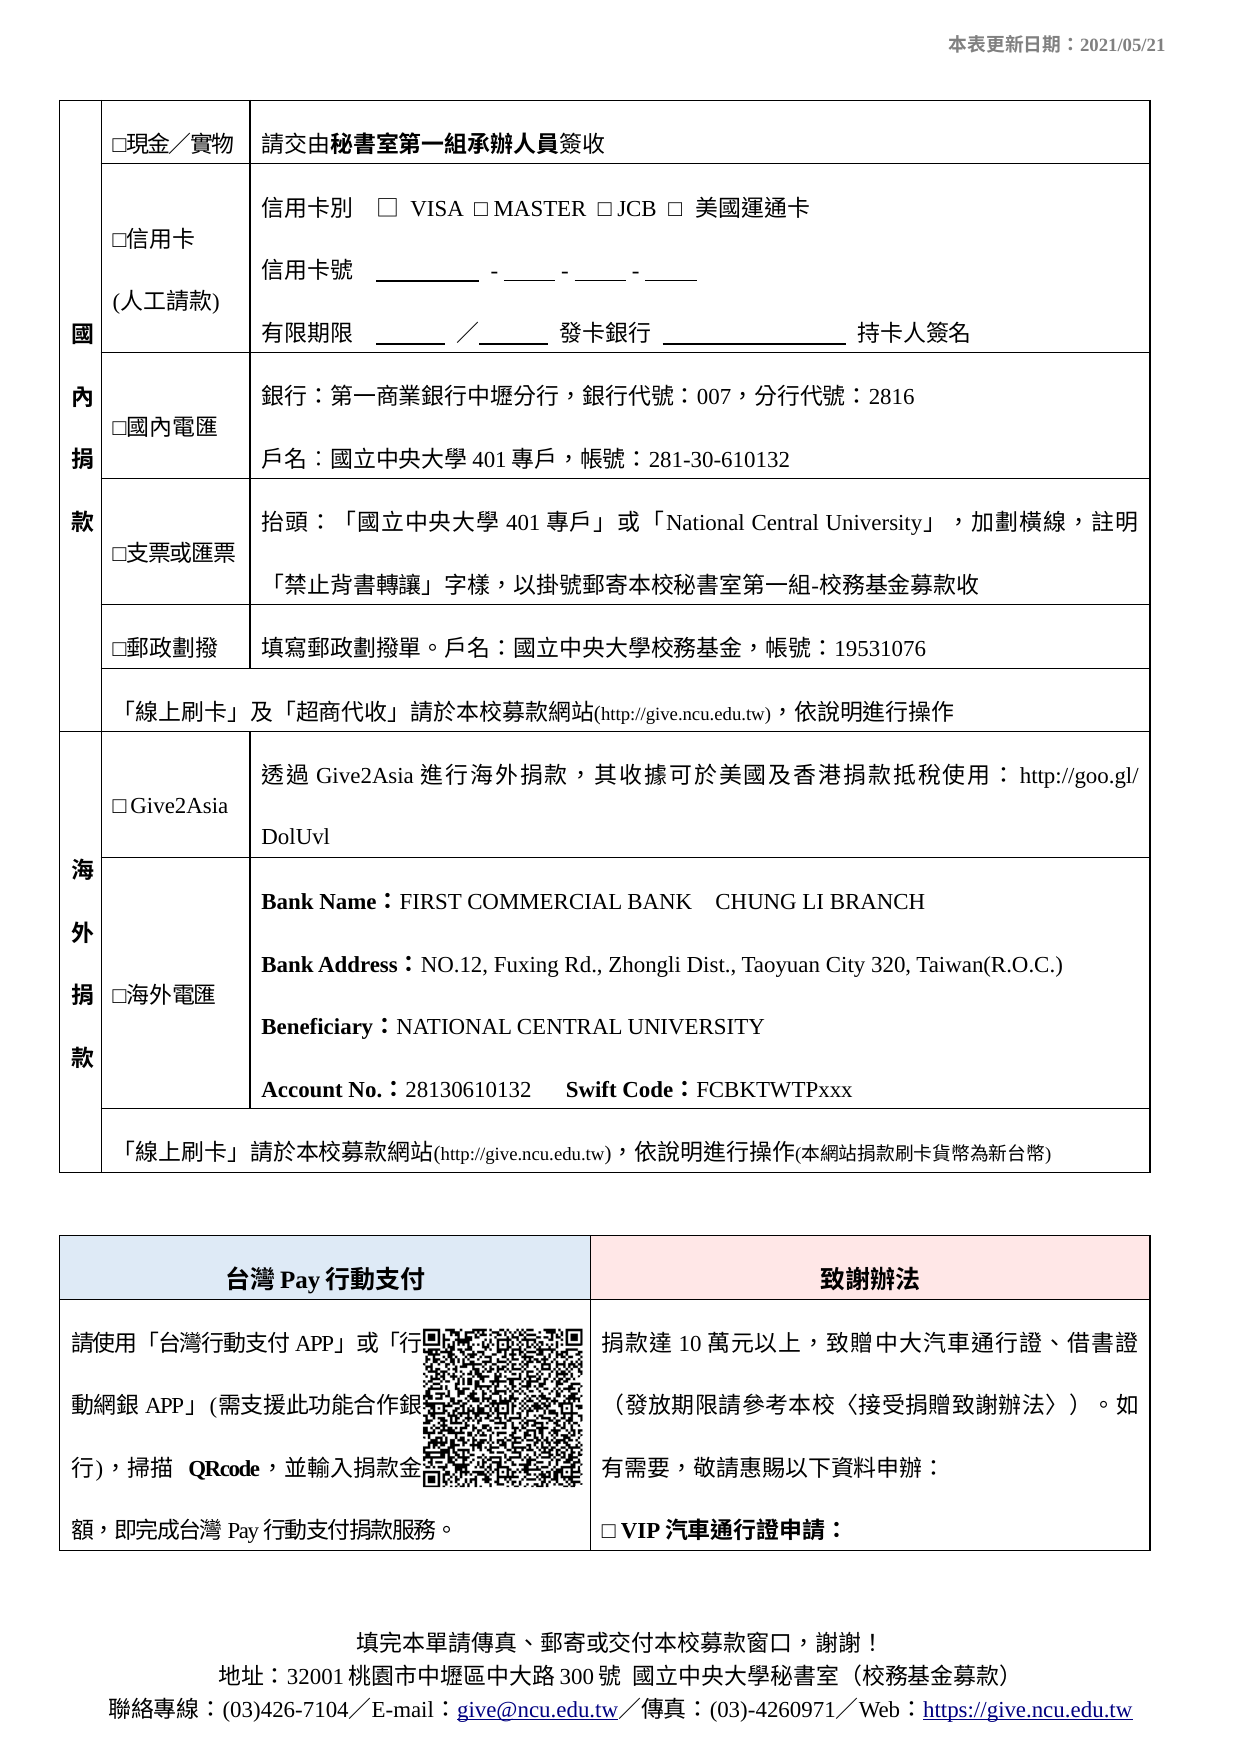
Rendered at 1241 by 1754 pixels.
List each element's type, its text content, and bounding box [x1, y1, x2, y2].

table_cell 捐款達10萬元以上，致贈中大汽車通行證、借書證（發放期限請參考本校〈接受捐贈致謝辦法〉）。如有需要，敬請惠賜以下資料申辦： □ VIP汽車通行證申請： [591, 1300, 1149, 1550]
table_header 國內捐款 [60, 101, 101, 731]
table_cell □支票或匯票 [102, 479, 249, 604]
table_cell 「線上刷卡」及「超商代收」請於本校募款網站(http://give.ncu.edu.tw)，依說明進行操作 [102, 669, 1149, 731]
table_cell 填寫郵政劃撥單。戶名：國立中央大學校務基金，帳號：19531076 [251, 605, 1149, 667]
table_header 致謝辦法 [591, 1236, 1149, 1299]
table_header 請交由秘書室第一組承辦人員簽收 [251, 101, 1149, 163]
table_cell □海外電匯 [102, 858, 249, 1108]
table_cell 抬頭：「國立中央大學401專戶」或「National Central University」，加劃橫線，註明「禁止背書轉讓」字樣，以掛號郵寄本校秘書室第一組-校務基金募款收 [251, 479, 1149, 604]
table_cell 信用卡別 □ VISA □ MASTER □ JCB □ 美國運通卡 信用卡號 - - - 有限期限 ∕ 發卡銀行 持卡人簽名 [251, 164, 1149, 352]
table_cell Bank Name：FIRST COMMERCIAL BANK CHUNG LI BRANCH Bank Address：NO.12, Fuxing Rd., Zhongli Dist., Taoyuan City 320, Taiwan(R.O.C.) Beneficiary：NATIONAL CENTRAL UNIVERSITY Account No.：28130610132 Swift Code：FCBKTWTPxxx [251, 858, 1149, 1108]
table_cell 「線上刷卡」請於本校募款網站(http://give.ncu.edu.tw)，依說明進行操作(本網站捐款刷卡貨幣為新台幣) [102, 1109, 1149, 1172]
table_cell □國內電匯 [102, 353, 249, 478]
table_header □現金／實物 [102, 101, 249, 163]
table_header 台灣Pay行動支付 [60, 1236, 590, 1299]
table_cell 透過Give2Asia進行海外捐款，其收據可於美國及香港捐款抵稅使用：http://goo.gl/DolUvl [251, 732, 1149, 857]
table_cell 銀行：第一商業銀行中壢分行，銀行代號：007，分行代號：2816 戶名︰國立中央大學401專戶，帳號：281-30-610132 [251, 353, 1149, 478]
table_cell □ Give2Asia [102, 732, 249, 857]
table_cell 海外捐款 [60, 732, 101, 1172]
table_cell 請使用「台灣行動支付APP」或「行動網銀APP」(需支援此功能合作銀行)，掃描 QRcode，並輸入捐款金額，即完成台灣Pay行動支付捐款服務。 [60, 1300, 590, 1550]
table_cell □郵政劃撥 [102, 605, 249, 667]
table_cell □信用卡 (人工請款) [102, 164, 249, 352]
